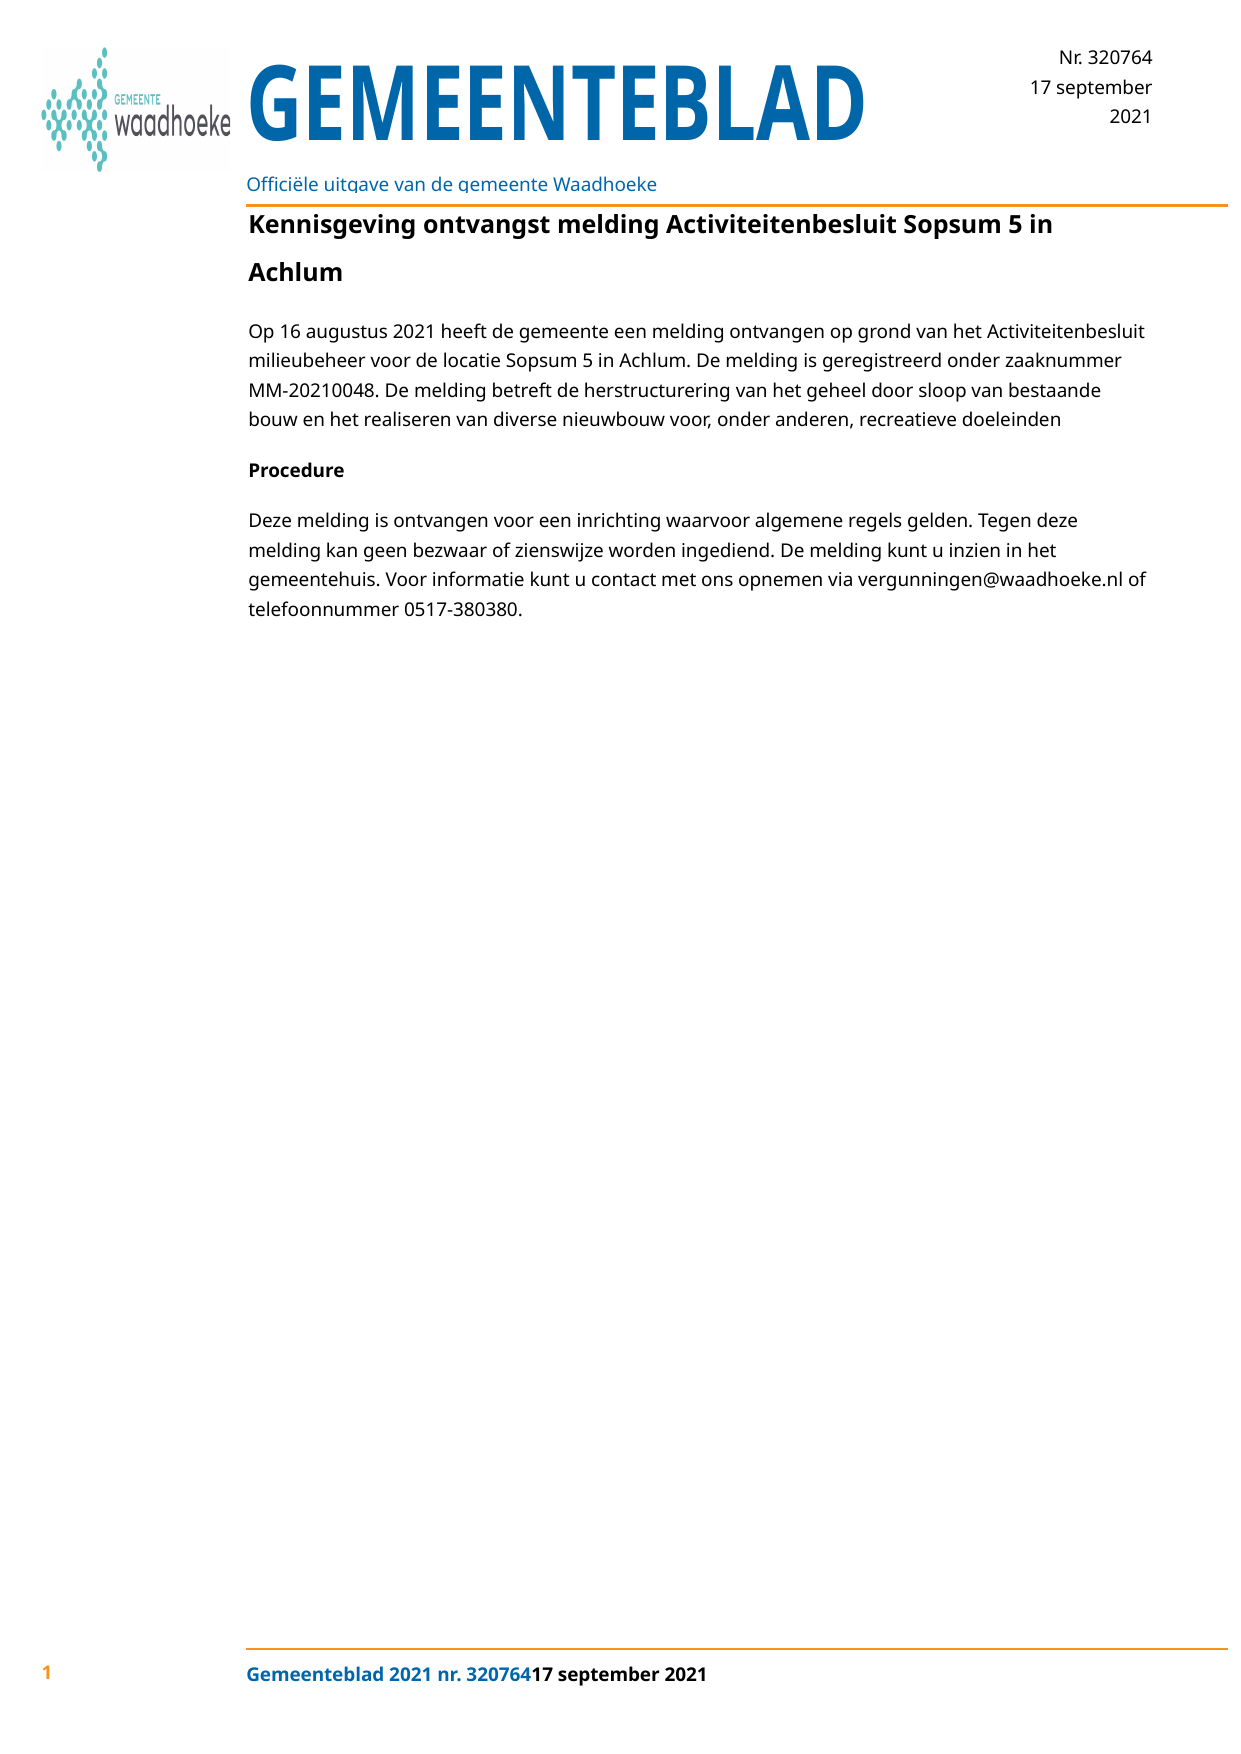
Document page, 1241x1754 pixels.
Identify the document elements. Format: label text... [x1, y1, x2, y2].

text Kennisgeving ontvangst melding Activiteitenbesluit Sopsum 5 in Achlum [248, 207, 1152, 288]
text Procedure [248, 457, 1152, 483]
text Deze melding is ontvangen voor een inrichting waarvoor algemene regels gelden. Tegen deze melding kan geen bezwaar of zienswijze worden ingediend. De melding kunt u inzien in het gemeentehuis. Voor informatie kunt u contact met ons opnemen via vergunningen@waadhoeke.nl of telefoonnummer 0517-380380. [248, 507, 1152, 622]
text Op 16 augustus 2021 heeft de gemeente een melding ontvangen op grond van het Activiteitenbesluit milieubeheer voor de locatie Sopsum 5 in Achlum. De melding is geregistreerd onder zaaknummer MM-20210048. De melding betreft de herstructurering van het geheel door sloop van bestaande bouw en het realiseren van diverse nieuwbouw voor, onder anderen, recreatieve doeleinden [248, 318, 1152, 432]
picture [41, 47, 231, 172]
